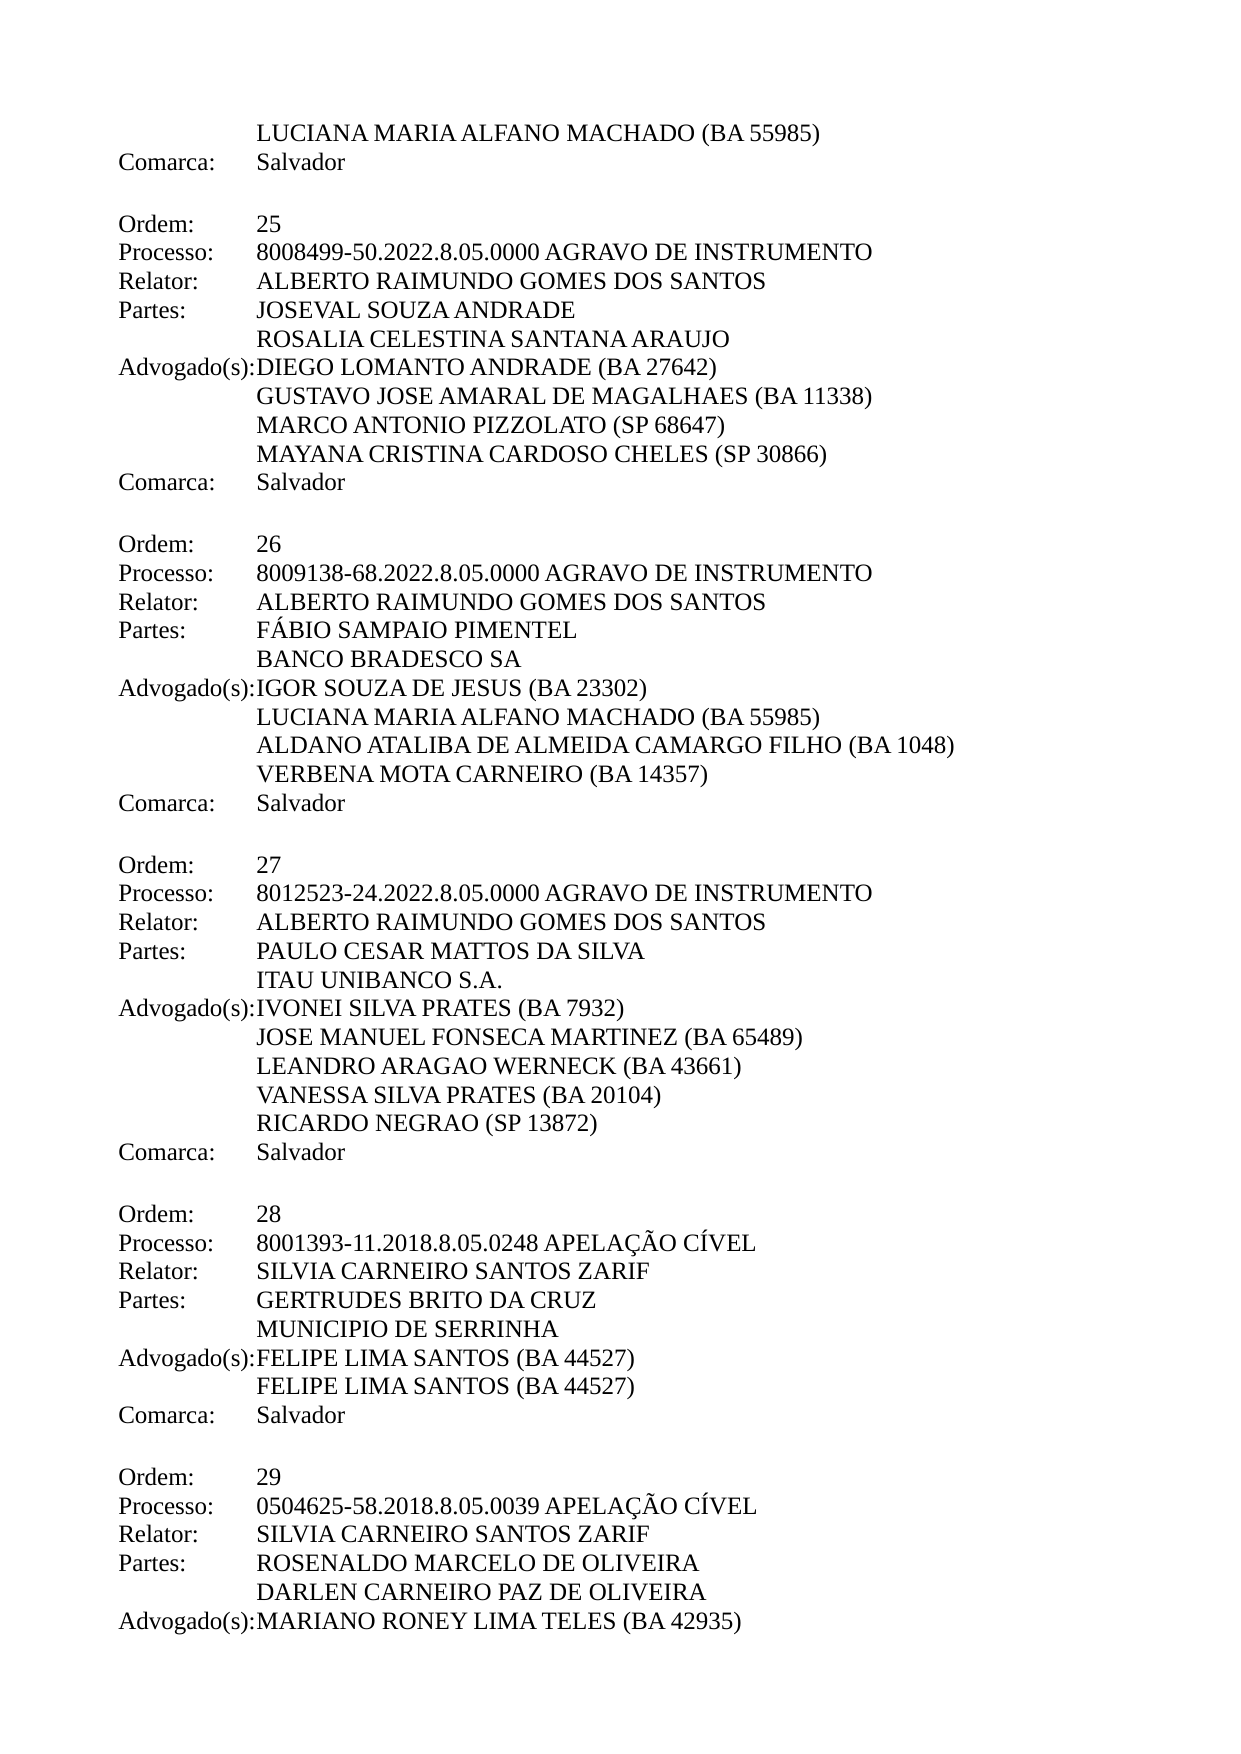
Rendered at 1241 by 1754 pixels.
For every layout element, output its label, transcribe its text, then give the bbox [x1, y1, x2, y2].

table_cell IVONEI SILVA PRATES (BA 7932) [256, 994, 877, 1022]
table_cell FELIPE LIMA SANTOS (BA 44527) [256, 1371, 760, 1400]
table_header 26 [256, 529, 967, 558]
table_header Ordem: [118, 850, 256, 878]
table_cell [118, 1371, 256, 1400]
table_cell ALBERTO RAIMUNDO GOMES DOS SANTOS [256, 907, 877, 936]
table_cell [118, 1051, 256, 1080]
table_cell Advogado(s): [118, 994, 256, 1022]
table_cell FÁBIO SAMPAIO PIMENTEL [256, 615, 967, 644]
table_cell ROSALIA CELESTINA SANTANA ARAUJO [256, 324, 880, 352]
table_cell Comarca: [118, 788, 256, 817]
table_cell LUCIANA MARIA ALFANO MACHADO (BA 55985) [256, 702, 967, 730]
table_cell Comarca: [118, 1400, 256, 1429]
table_cell Salvador [256, 1137, 877, 1166]
table_cell DIEGO LOMANTO ANDRADE (BA 27642) [256, 353, 880, 381]
table_cell 8001393-11.2018.8.05.0248 APELAÇÃO CÍVEL [256, 1228, 760, 1256]
table_cell FELIPE LIMA SANTOS (BA 44527) [256, 1343, 760, 1371]
table_cell [118, 1109, 256, 1137]
table_cell Partes: [118, 615, 256, 644]
table_cell MUNICIPIO DE SERRINHA [256, 1314, 760, 1343]
table_cell [118, 1022, 256, 1051]
table_cell Advogado(s): [118, 673, 256, 702]
table_cell ALBERTO RAIMUNDO GOMES DOS SANTOS [256, 587, 967, 615]
table_cell GUSTAVO JOSE AMARAL DE MAGALHAES (BA 11338) [256, 381, 880, 410]
table_header 28 [256, 1199, 760, 1228]
table_cell ALBERTO RAIMUNDO GOMES DOS SANTOS [256, 266, 880, 295]
table_cell Relator: [118, 1520, 256, 1548]
table_cell [118, 730, 256, 759]
table_cell Processo: [118, 879, 256, 907]
table_cell DARLEN CARNEIRO PAZ DE OLIVEIRA [256, 1577, 912, 1606]
table_cell Processo: [118, 1491, 256, 1519]
table_cell PAULO CESAR MATTOS DA SILVA [256, 936, 877, 965]
table_cell [118, 118, 256, 147]
table_header Ordem: [118, 1462, 256, 1491]
table_header 25 [256, 209, 880, 237]
table_cell 8012523-24.2022.8.05.0000 AGRAVO DE INSTRUMENTO [256, 879, 877, 907]
table_cell Advogado(s): [118, 1606, 256, 1634]
table_cell Processo: [118, 238, 256, 266]
table_cell Comarca: [118, 147, 256, 176]
table_cell BANCO BRADESCO SA [256, 644, 967, 673]
table_header Ordem: [118, 529, 256, 558]
table_cell LUCIANA MARIA ALFANO MACHADO (BA 55985) [256, 118, 877, 147]
table_cell [118, 644, 256, 673]
table_cell 8008499-50.2022.8.05.0000 AGRAVO DE INSTRUMENTO [256, 238, 880, 266]
table_cell [118, 410, 256, 439]
table_cell Relator: [118, 587, 256, 615]
table_cell 8009138-68.2022.8.05.0000 AGRAVO DE INSTRUMENTO [256, 558, 967, 587]
table_cell 0504625-58.2018.8.05.0039 APELAÇÃO CÍVEL [256, 1491, 912, 1519]
table_cell ALDANO ATALIBA DE ALMEIDA CAMARGO FILHO (BA 1048) [256, 730, 967, 759]
table_cell MARCO ANTONIO PIZZOLATO (SP 68647) [256, 410, 880, 439]
table_cell Partes: [118, 1285, 256, 1314]
table_cell [118, 1577, 256, 1606]
table_cell ITAU UNIBANCO S.A. [256, 965, 877, 993]
table_cell Partes: [118, 295, 256, 324]
table_cell VERBENA MOTA CARNEIRO (BA 14357) [256, 759, 967, 788]
table_cell Processo: [118, 558, 256, 587]
table_cell Salvador [256, 468, 880, 496]
table_header Ordem: [118, 1199, 256, 1228]
table_cell ROSENALDO MARCELO DE OLIVEIRA [256, 1548, 912, 1577]
table_cell Relator: [118, 1256, 256, 1285]
table_cell Comarca: [118, 1137, 256, 1166]
table_cell [118, 1080, 256, 1108]
table_cell [118, 965, 256, 993]
table_cell Salvador [256, 1400, 760, 1429]
table_cell VANESSA SILVA PRATES (BA 20104) [256, 1080, 877, 1108]
table_cell Salvador [256, 788, 967, 817]
table_cell Advogado(s): [118, 353, 256, 381]
table_cell [118, 439, 256, 467]
table_cell MARIANO RONEY LIMA TELES (BA 42935) [256, 1606, 912, 1634]
table_cell MAYANA CRISTINA CARDOSO CHELES (SP 30866) [256, 439, 880, 467]
table_header 29 [256, 1462, 912, 1491]
table_cell Partes: [118, 936, 256, 965]
table_cell Partes: [118, 1548, 256, 1577]
table_cell SILVIA CARNEIRO SANTOS ZARIF [256, 1256, 760, 1285]
table_cell LEANDRO ARAGAO WERNECK (BA 43661) [256, 1051, 877, 1080]
table_cell [118, 759, 256, 788]
table_cell Salvador [256, 147, 877, 176]
table_cell JOSE MANUEL FONSECA MARTINEZ (BA 65489) [256, 1022, 877, 1051]
table_cell SILVIA CARNEIRO SANTOS ZARIF [256, 1520, 912, 1548]
table_cell Relator: [118, 266, 256, 295]
table_cell [118, 324, 256, 352]
table_cell [118, 702, 256, 730]
table_cell GERTRUDES BRITO DA CRUZ [256, 1285, 760, 1314]
table_cell RICARDO NEGRAO (SP 13872) [256, 1109, 877, 1137]
table_header 27 [256, 850, 877, 878]
table_header Ordem: [118, 209, 256, 237]
table_cell IGOR SOUZA DE JESUS (BA 23302) [256, 673, 967, 702]
table_cell Processo: [118, 1228, 256, 1256]
table_cell Relator: [118, 907, 256, 936]
table_cell JOSEVAL SOUZA ANDRADE [256, 295, 880, 324]
table_cell [118, 381, 256, 410]
table_cell Advogado(s): [118, 1343, 256, 1371]
table_cell Comarca: [118, 468, 256, 496]
table_cell [118, 1314, 256, 1343]
